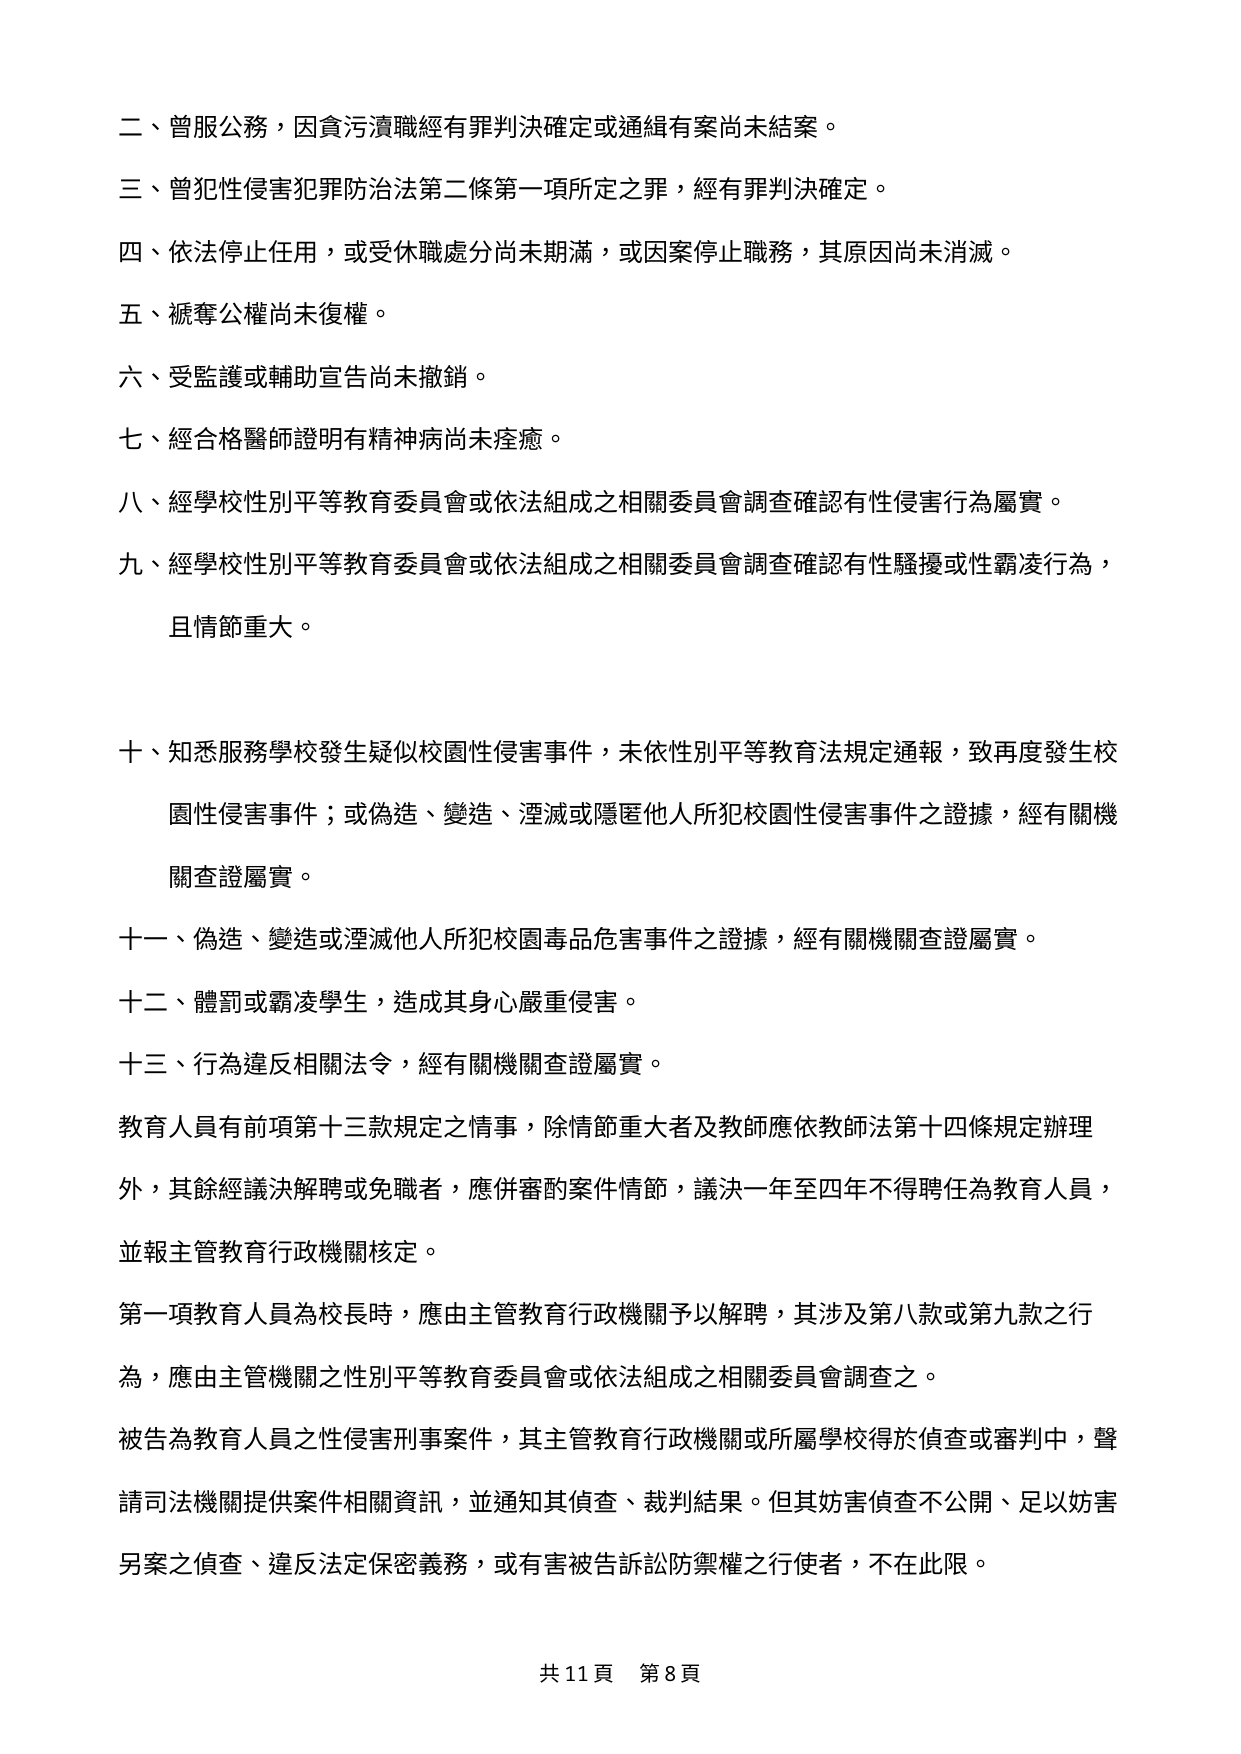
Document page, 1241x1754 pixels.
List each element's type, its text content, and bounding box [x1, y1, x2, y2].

text 四、依法停止任用，或受休職處分尚未期滿，或因案停止職務，其原因尚未消滅。 [118, 211, 1122, 273]
text 五、褫奪公權尚未復權。 [118, 273, 1122, 336]
text 六、受監護或輔助宣告尚未撤銷。 [118, 336, 1122, 398]
text 八、經學校性別平等教育委員會或依法組成之相關委員會調查確認有性侵害行為屬實。 [118, 461, 1122, 523]
text 二、曾服公務，因貪污瀆職經有罪判決確定或通緝有案尚未結案。 [118, 86, 1122, 148]
text 九、經學校性別平等教育委員會或依法組成之相關委員會調查確認有性騷擾或性霸凌行為，且情節重大。 [118, 523, 1122, 648]
text 十、知悉服務學校發生疑似校園性侵害事件，未依性別平等教育法規定通報，致再度發生校園性侵害事件；或偽造、變造、湮滅或隱匿他人所犯校園性侵害事件之證據，經有關機關查證屬實。 [118, 711, 1122, 898]
text 十一、偽造、變造或湮滅他人所犯校園毒品危害事件之證據，經有關機關查證屬實。 [118, 898, 1122, 961]
text 被告為教育人員之性侵害刑事案件，其主管教育行政機關或所屬學校得於偵查或審判中，聲請司法機關提供案件相關資訊，並通知其偵查、裁判結果。但其妨害偵查不公開、足以妨害另案之偵查、違反法定保密義務，或有害被告訴訟防禦權之行使者，不在此限。 [118, 1398, 1122, 1586]
text 七、經合格醫師證明有精神病尚未痊癒。 [118, 398, 1122, 461]
text 十三、行為違反相關法令，經有關機關查證屬實。 [118, 1023, 1122, 1086]
text 三、曾犯性侵害犯罪防治法第二條第一項所定之罪，經有罪判決確定。 [118, 148, 1122, 211]
text 教育人員有前項第十三款規定之情事，除情節重大者及教師應依教師法第十四條規定辦理外，其餘經議決解聘或免職者，應併審酌案件情節，議決一年至四年不得聘任為教育人員，並報主管教育行政機關核定。 [118, 1086, 1122, 1273]
text 第一項教育人員為校長時，應由主管教育行政機關予以解聘，其涉及第八款或第九款之行為，應由主管機關之性別平等教育委員會或依法組成之相關委員會調查之。 [118, 1273, 1122, 1398]
text 十二、體罰或霸凌學生，造成其身心嚴重侵害。 [118, 961, 1122, 1023]
